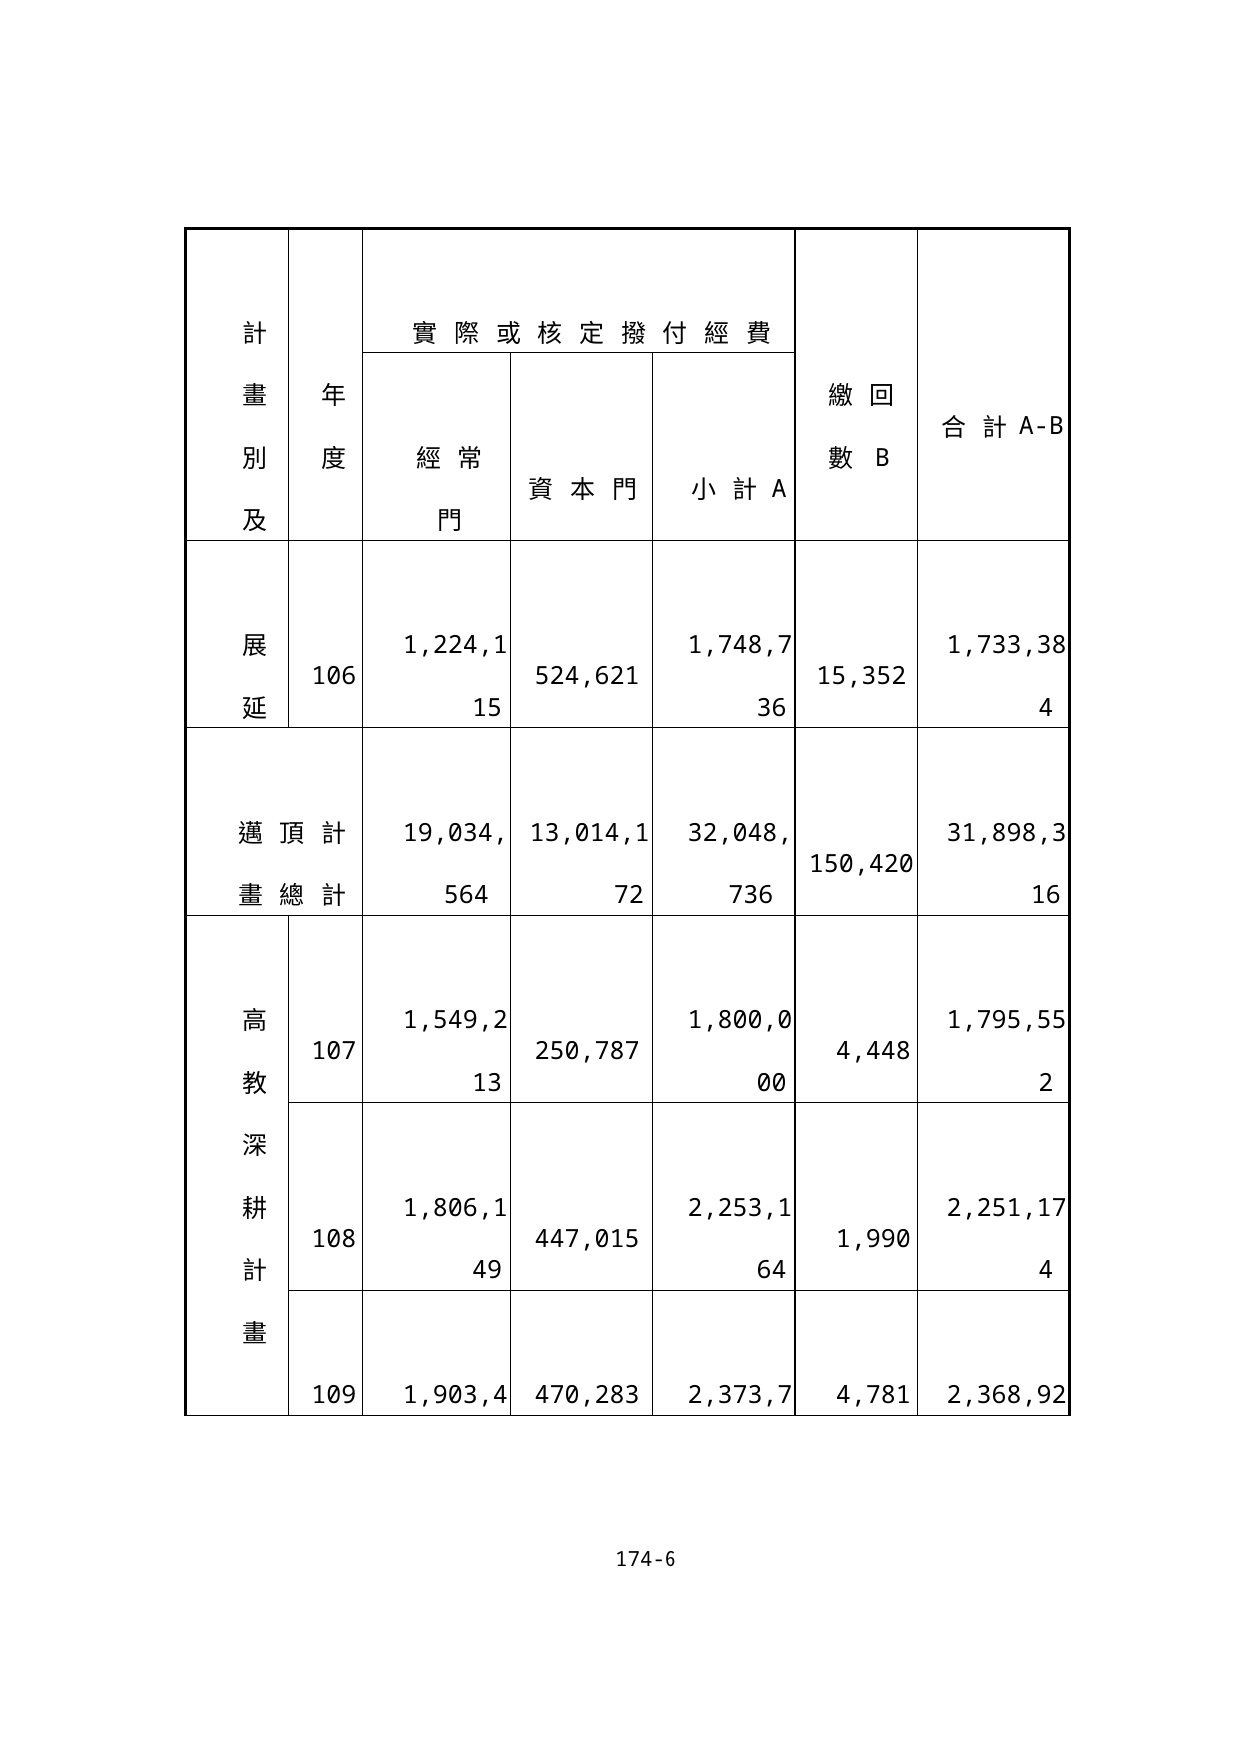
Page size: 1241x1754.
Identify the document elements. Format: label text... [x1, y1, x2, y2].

table_cell 1,990 [796, 1103, 917, 1290]
table_cell 1,806,149 [363, 1103, 510, 1290]
table_cell 32,048,736 [653, 728, 794, 915]
table_cell 1,733,384 [918, 541, 1068, 727]
table_header 實際或核定撥付經費 [363, 230, 794, 352]
table_cell 2,368,92 [918, 1291, 1068, 1415]
table_cell 13,014,172 [511, 728, 652, 915]
table_cell 4,781 [796, 1291, 917, 1415]
table_cell 15,352 [796, 541, 917, 727]
table_cell 19,034,564 [363, 728, 510, 915]
table_cell 1,748,736 [653, 541, 794, 727]
table_cell 4,448 [796, 916, 917, 1102]
table_cell 1,795,552 [918, 916, 1068, 1102]
table_cell 展延 [187, 541, 288, 727]
table_cell 109 [289, 1291, 362, 1415]
table_header 繳回數B [796, 230, 917, 540]
table_cell 1,549,213 [363, 916, 510, 1102]
table_cell 2,373,7 [653, 1291, 794, 1415]
table_cell 1,903,4 [363, 1291, 510, 1415]
table_cell 邁頂計畫總計 [187, 728, 362, 915]
table_header 計畫別及期別 [187, 230, 288, 540]
table_cell 107 [289, 916, 362, 1102]
table_cell 高教深耕計畫 [187, 916, 288, 1415]
table_header 年度 [289, 230, 362, 540]
table_cell 524,621 [511, 541, 652, 727]
table_cell 經常門 [363, 353, 510, 540]
table_cell 106 [289, 541, 362, 727]
table_cell 2,253,164 [653, 1103, 794, 1290]
table_cell 447,015 [511, 1103, 652, 1290]
table_cell 470,283 [511, 1291, 652, 1415]
table_cell 150,420 [796, 728, 917, 915]
table_cell 1,800,000 [653, 916, 794, 1102]
table_cell 250,787 [511, 916, 652, 1102]
table_cell 108 [289, 1103, 362, 1290]
table_cell 資本門 [511, 353, 652, 540]
table_cell 31,898,316 [918, 728, 1068, 915]
table_header 合計A-B [918, 230, 1068, 540]
table_cell 小計A [653, 353, 794, 540]
table_cell 1,224,115 [363, 541, 510, 727]
table_cell 2,251,174 [918, 1103, 1068, 1290]
